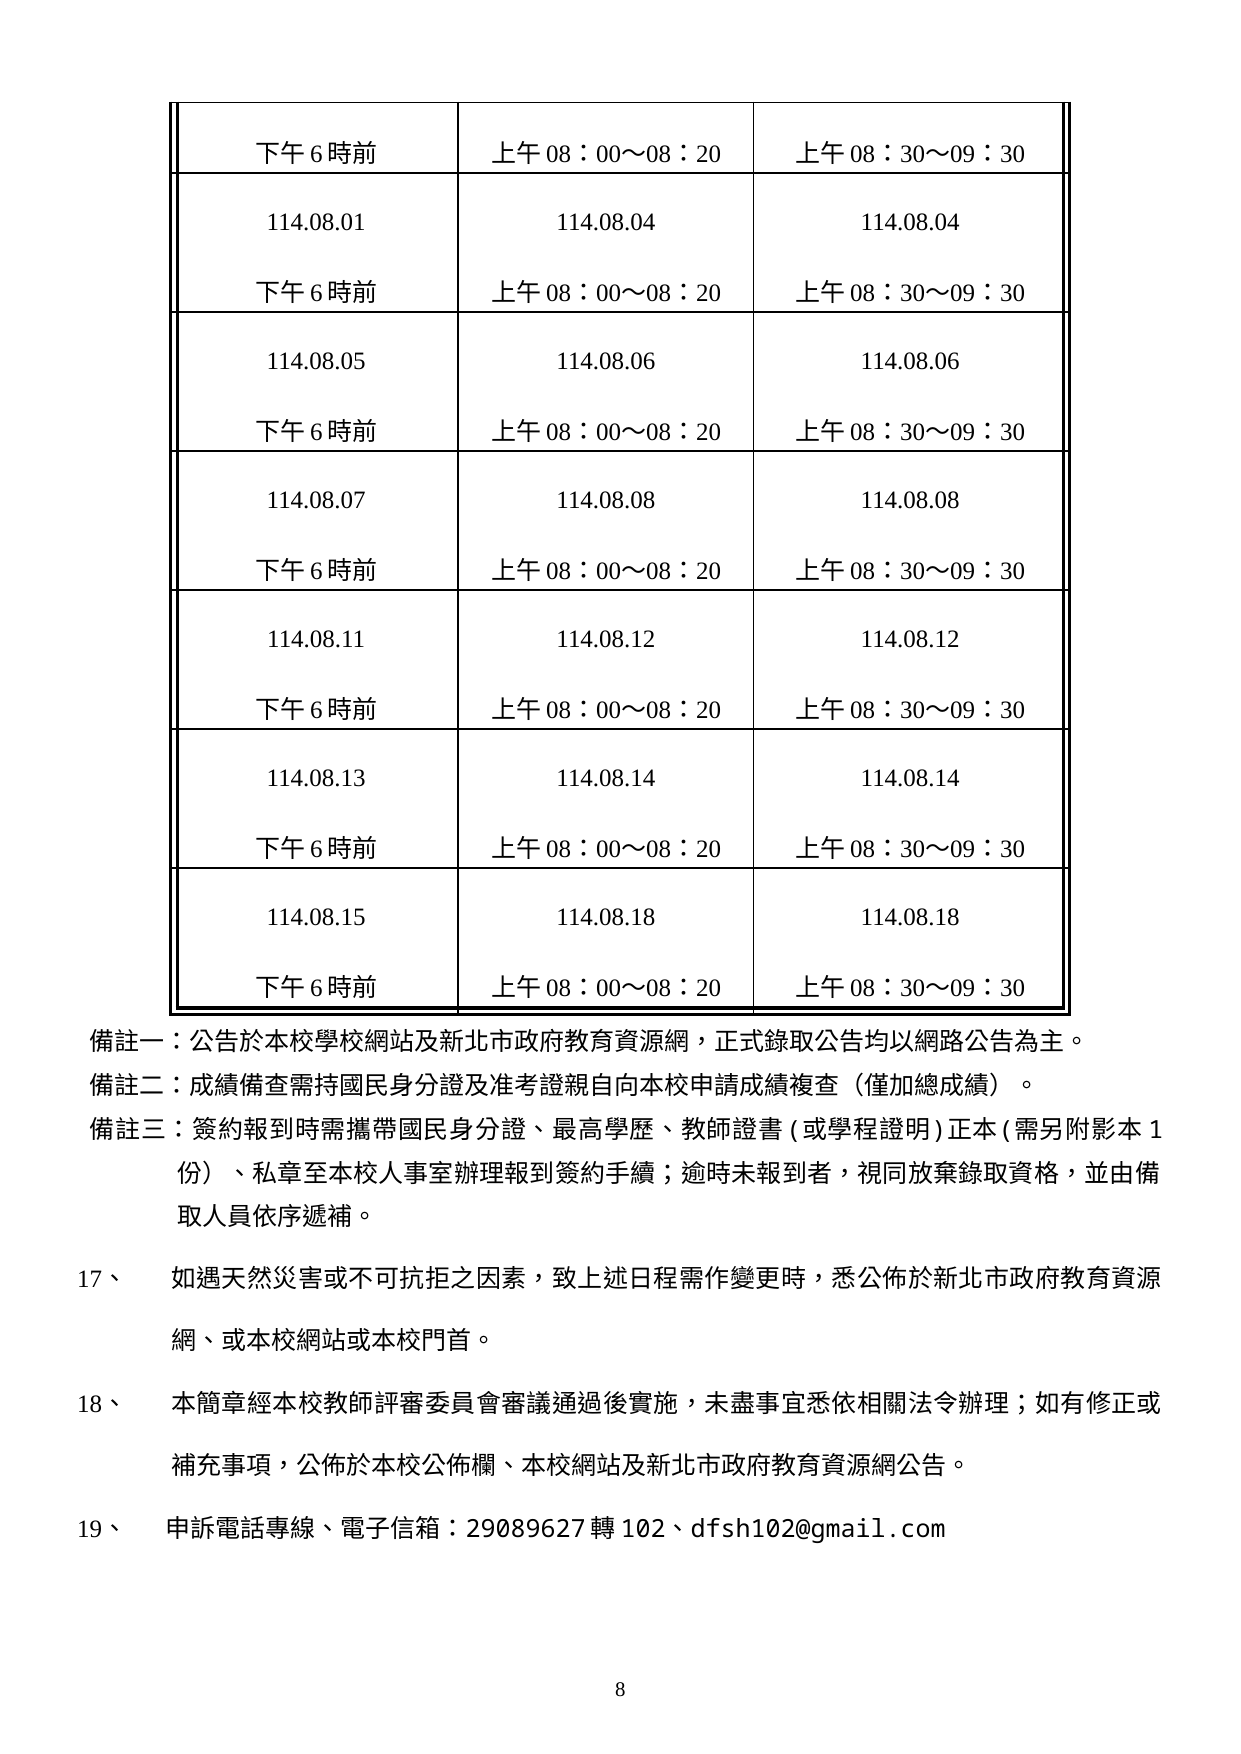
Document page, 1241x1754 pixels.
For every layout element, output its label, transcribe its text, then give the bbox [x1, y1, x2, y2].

list 本簡章經本校教師評審委員會審議通過後實施，未盡事宜悉依相關法令辦理；如有修正或補充事項，公佈於本校公佈欄、本校網站及新北市政府教育資源網公告。 [77, 1359, 1163, 1484]
table_cell 114.08.05 下午6時前 [179, 313, 457, 450]
text 備註一：公告於本校學校網站及新北市政府教育資源網，正式錄取公告均以網路公告為主。 [89, 1016, 1163, 1059]
table_cell 114.08.11 下午6時前 [179, 591, 457, 728]
table_cell 114.08.12 上午08：00～08：20 [459, 591, 753, 728]
text 備註二：成績備查需持國民身分證及准考證親自向本校申請成績複查（僅加總成績）。 [77, 1059, 1163, 1103]
table_cell 114.08.18 上午08：30～09：30 [754, 869, 1062, 1006]
table_cell 114.08.15 下午6時前 [179, 869, 457, 1006]
list 如遇天然災害或不可抗拒之因素，致上述日程需作變更時，悉公佈於新北市政府教育資源網、或本校網站或本校門首。 [77, 1234, 1163, 1359]
table_cell 114.08.14 上午08：00～08：20 [459, 730, 753, 867]
table_cell 114.08.06 上午08：30～09：30 [754, 313, 1062, 450]
table_cell 114.08.12 上午08：30～09：30 [754, 591, 1062, 728]
table_cell 114.08.08 上午08：00～08：20 [459, 452, 753, 589]
table_cell 114.08.14 上午08：30～09：30 [754, 730, 1062, 867]
table_cell 上午08：00～08：20 [459, 103, 753, 172]
table_cell 114.08.07 下午6時前 [179, 452, 457, 589]
table_cell 114.08.06 上午08：00～08：20 [459, 313, 753, 450]
table_cell 114.08.08 上午08：30～09：30 [754, 452, 1062, 589]
table_cell 114.08.04 上午08：30～09：30 [754, 174, 1062, 311]
table_cell 114.08.18 上午08：00～08：20 [459, 869, 753, 1006]
table_cell 114.08.13 下午6時前 [179, 730, 457, 867]
table_cell 下午6時前 [179, 103, 457, 172]
table_cell 114.08.04 上午08：00～08：20 [459, 174, 753, 311]
list 申訴電話專線、電子信箱：29089627轉102、dfsh102@gmail.com [77, 1484, 1163, 1547]
table_cell 114.08.01 下午6時前 [179, 174, 457, 311]
text 備註三：簽約報到時需攜帶國民身分證、最高學歷、教師證書(或學程證明)正本(需另附影本1份）、私章至本校人事室辦理報到簽約手續；逾時未報到者，視同放棄錄取資格，並由備取人員依序遞補。 [89, 1103, 1163, 1234]
table_cell 上午08：30～09：30 [754, 103, 1062, 172]
